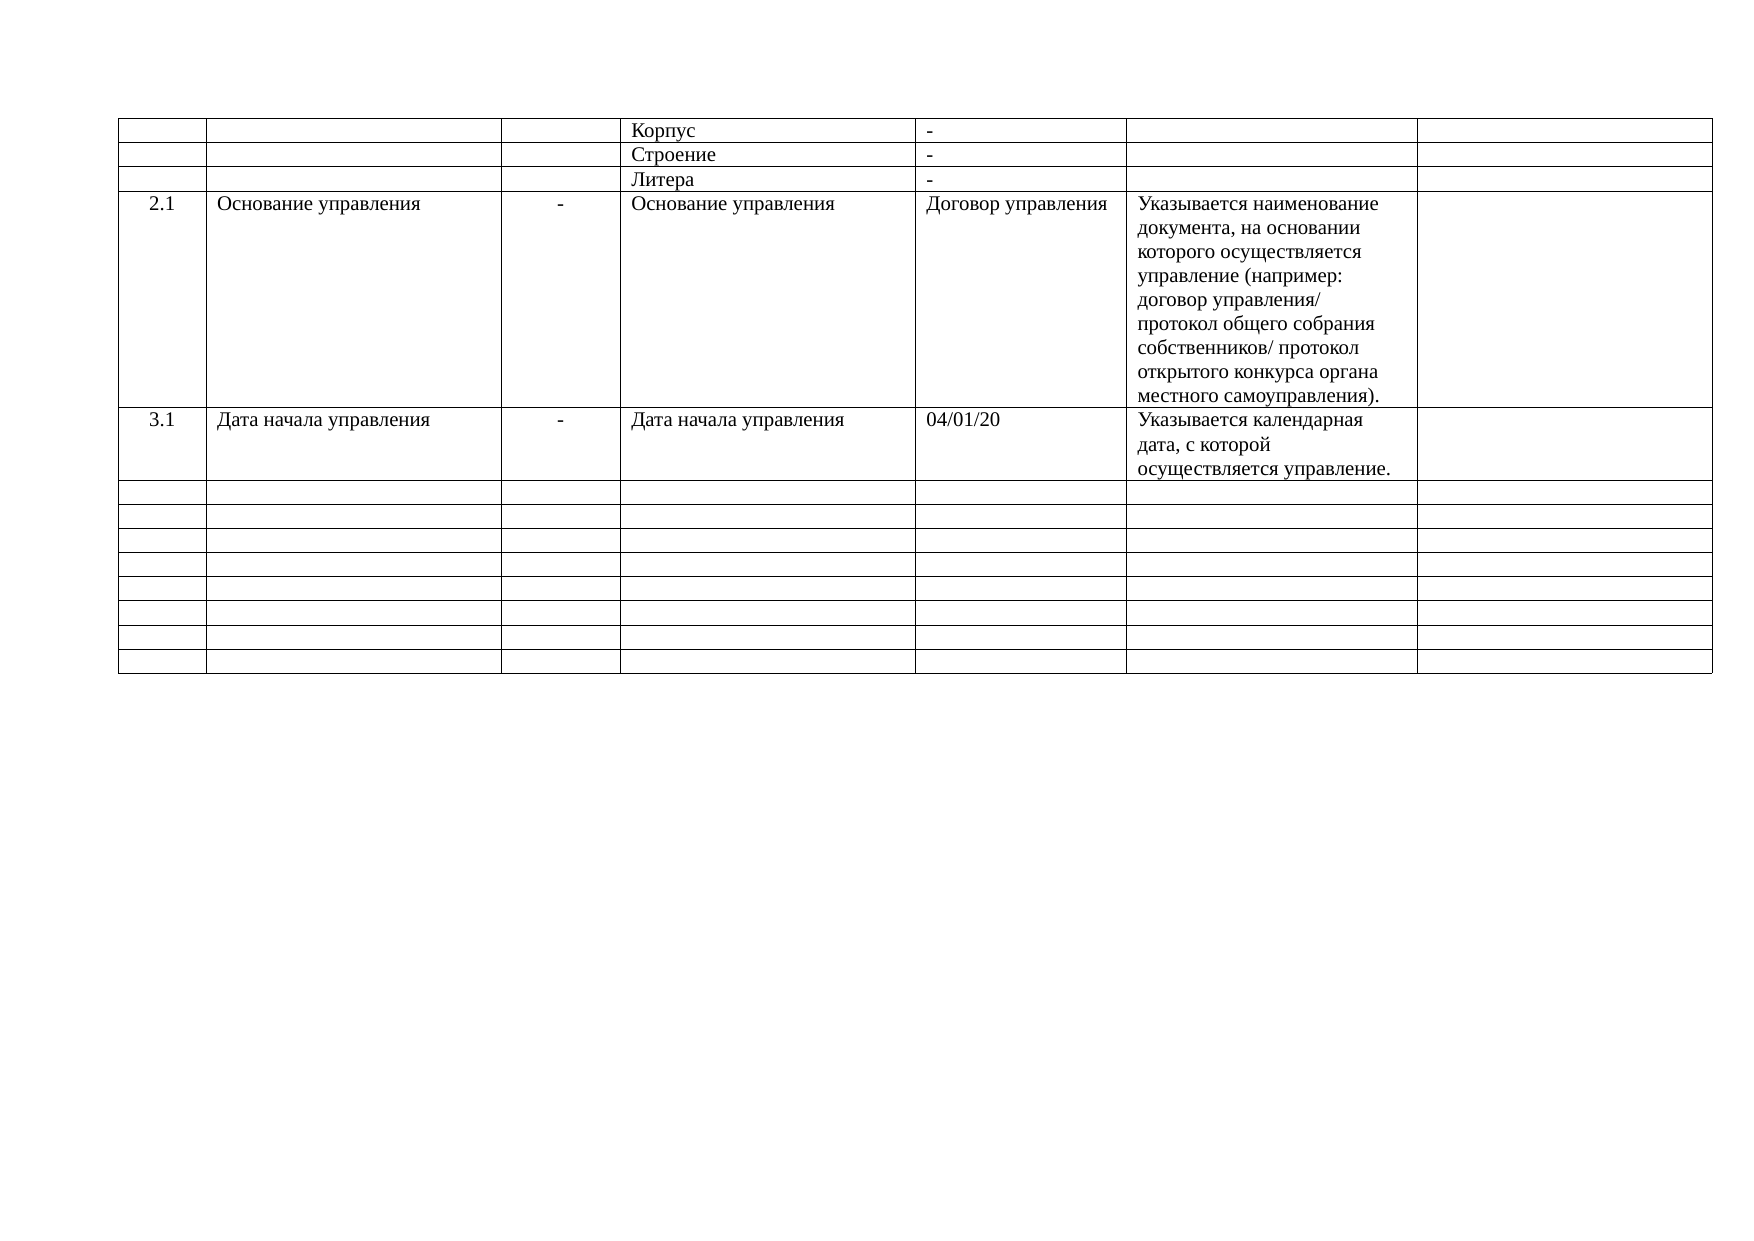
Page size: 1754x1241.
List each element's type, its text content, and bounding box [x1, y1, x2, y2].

table_cell [1127, 143, 1417, 166]
table_cell - [916, 119, 1126, 142]
table_cell [1127, 481, 1417, 504]
table_cell [502, 167, 620, 191]
table_cell [916, 577, 1126, 600]
table_cell [502, 553, 620, 576]
table_cell [502, 143, 620, 166]
table_cell Корпус [621, 119, 915, 142]
table_cell [502, 650, 620, 673]
table_cell [1418, 505, 1712, 528]
table_cell - [502, 192, 620, 407]
table_cell [1127, 577, 1417, 600]
table_cell [621, 601, 915, 624]
table_cell Основание управления [621, 192, 915, 407]
table_cell [207, 505, 501, 528]
table_cell [119, 577, 206, 600]
table_cell [207, 119, 501, 142]
table_cell [119, 505, 206, 528]
table_cell [119, 119, 206, 142]
table_cell [502, 577, 620, 600]
table_cell [119, 553, 206, 576]
table_cell [916, 650, 1126, 673]
table_cell [621, 529, 915, 552]
table_cell [502, 529, 620, 552]
table_cell [1418, 167, 1712, 191]
table_cell [1418, 119, 1712, 142]
table_cell [207, 601, 501, 624]
table_cell [621, 505, 915, 528]
table_cell [1418, 143, 1712, 166]
table_cell [621, 650, 915, 673]
table_cell 01.04.20 [916, 408, 1126, 479]
table_cell [207, 167, 501, 191]
table_cell [1127, 601, 1417, 624]
table_cell [1418, 481, 1712, 504]
table_cell - [502, 408, 620, 479]
table_cell [1127, 167, 1417, 191]
table_cell [207, 650, 501, 673]
table_cell [207, 553, 501, 576]
table_cell [1127, 650, 1417, 673]
table_cell [1127, 119, 1417, 142]
table_cell [1127, 529, 1417, 552]
table_cell [502, 481, 620, 504]
table_cell [916, 481, 1126, 504]
table_cell [621, 553, 915, 576]
table_cell 3.1 [119, 408, 206, 479]
table_cell [119, 167, 206, 191]
table_cell [916, 553, 1126, 576]
table_cell [502, 601, 620, 624]
table_cell [916, 529, 1126, 552]
table_cell [1418, 577, 1712, 600]
table_cell [916, 601, 1126, 624]
table_cell - [916, 167, 1126, 191]
table_cell [207, 577, 501, 600]
table_cell [1418, 408, 1712, 479]
table_cell [119, 601, 206, 624]
table_cell [916, 505, 1126, 528]
table_cell [119, 626, 206, 649]
table_cell [119, 481, 206, 504]
table_cell Литера [621, 167, 915, 191]
table_cell Строение [621, 143, 915, 166]
table_cell [119, 529, 206, 552]
table_cell [621, 481, 915, 504]
table_cell - [916, 143, 1126, 166]
table_cell [1127, 505, 1417, 528]
table_cell Основание управления [207, 192, 501, 407]
table_cell [207, 481, 501, 504]
table_cell [502, 626, 620, 649]
table_cell [207, 529, 501, 552]
table_cell [1418, 650, 1712, 673]
table_cell [1127, 553, 1417, 576]
table_cell [119, 650, 206, 673]
table_cell [1418, 529, 1712, 552]
table_cell [1418, 601, 1712, 624]
table_cell [502, 119, 620, 142]
table_cell 2.1 [119, 192, 206, 407]
table_cell [1418, 192, 1712, 407]
table_cell Договор управления [916, 192, 1126, 407]
table_cell [207, 626, 501, 649]
table_cell Указывается календарная дата, с которой осуществляется управление. [1127, 408, 1417, 479]
table_cell [207, 143, 501, 166]
table_cell [1418, 553, 1712, 576]
table_cell [119, 143, 206, 166]
table_cell Указывается наименование документа, на основании которого осуществляется управление (например: договор управления/ протокол общего собрания собственников/ протокол открытого конкурса органа местного самоуправления). [1127, 192, 1417, 407]
table_cell [621, 577, 915, 600]
table_cell [1418, 626, 1712, 649]
table_cell [621, 626, 915, 649]
table_cell Дата начала управления [207, 408, 501, 479]
table_cell Дата начала управления [621, 408, 915, 479]
table_cell [1127, 626, 1417, 649]
table_cell [916, 626, 1126, 649]
table_cell [502, 505, 620, 528]
